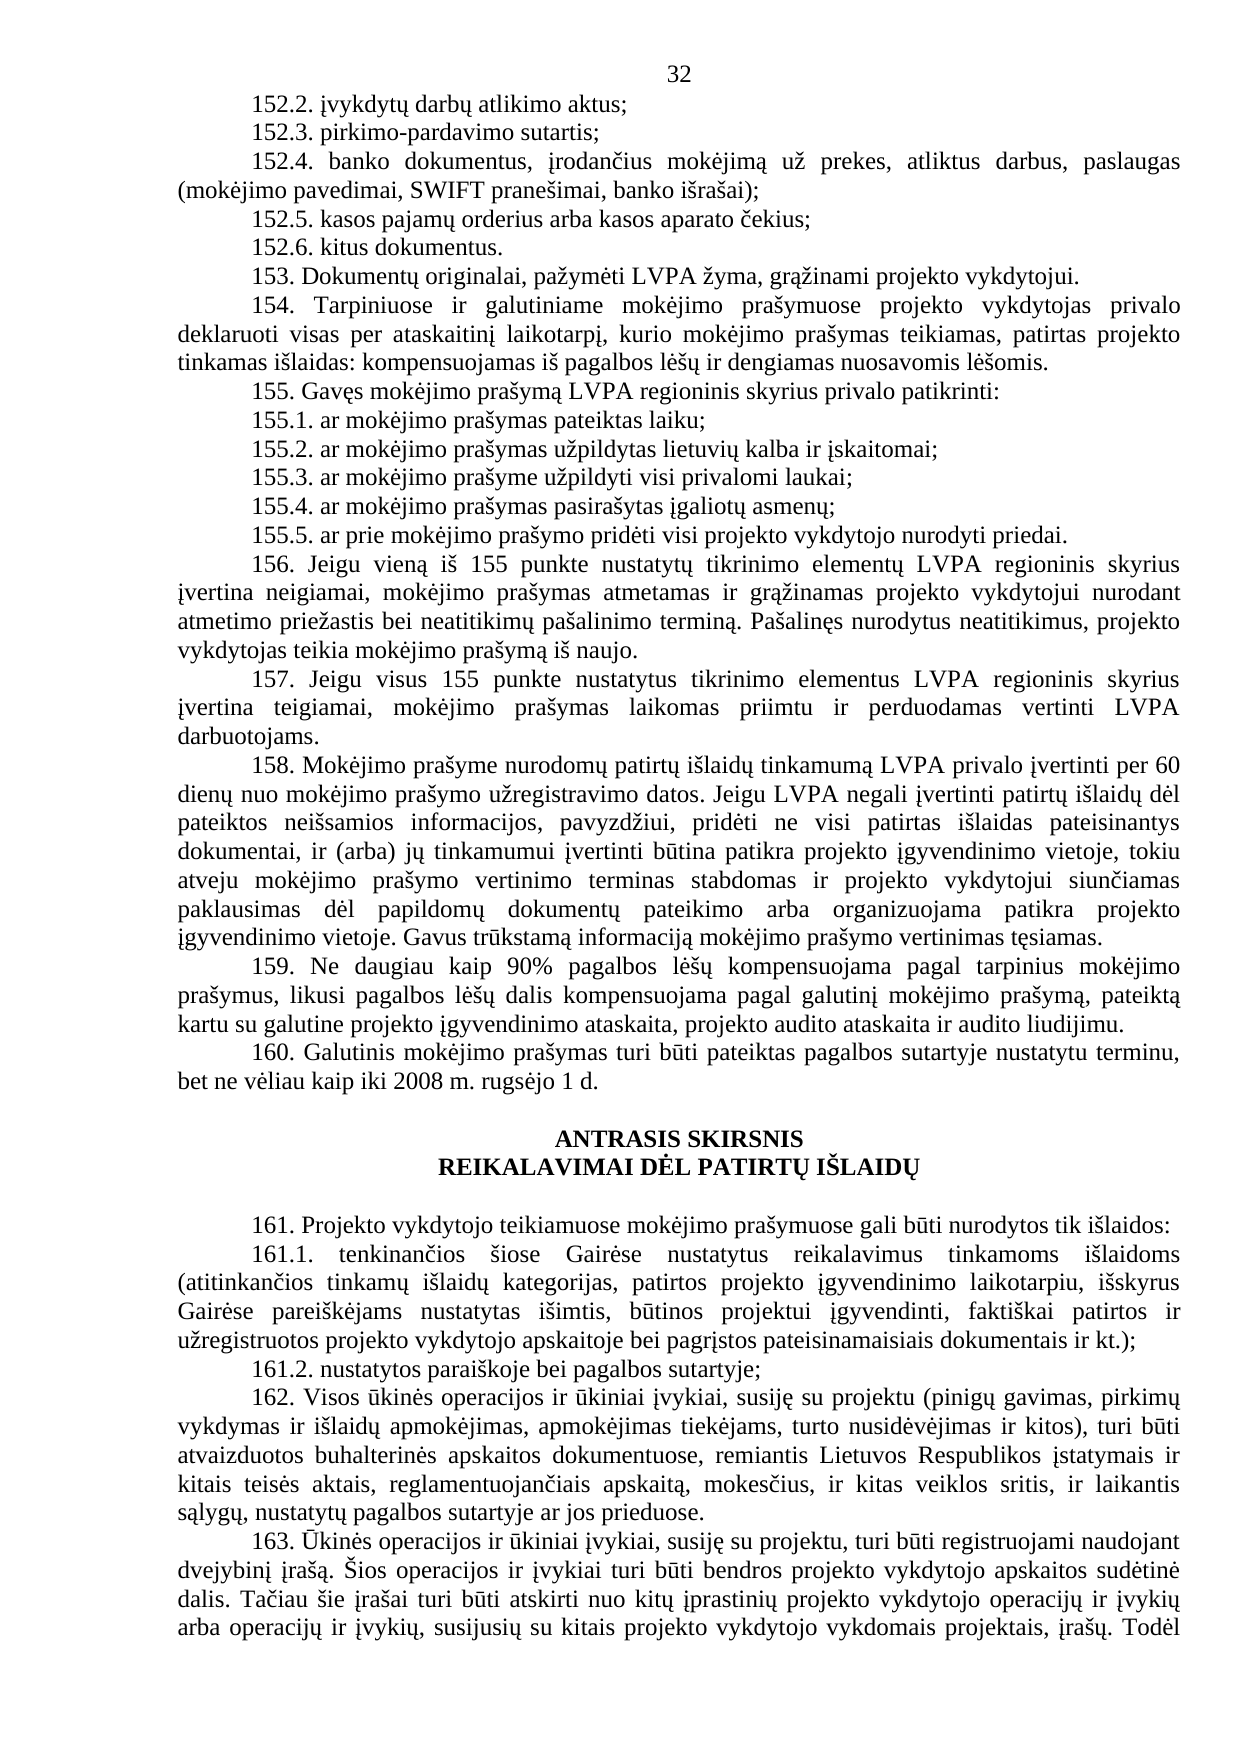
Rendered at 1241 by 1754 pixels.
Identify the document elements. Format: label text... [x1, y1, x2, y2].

text 158. Mokėjimo prašyme nurodomų patirtų išlaidų tinkamumą LVPA privalo įvertinti per 60 dienų nuo mokėjimo prašymo užregistravimo datos. Jeigu LVPA negali įvertinti patirtų išlaidų dėl pateiktos neišsamios informacijos, pavyzdžiui, pridėti ne visi patirtas išlaidas pateisinantys dokumentai, ir (arba) jų tinkamumui įvertinti būtina patikra projekto įgyvendinimo vietoje, tokiu atveju mokėjimo prašymo vertinimo terminas stabdomas ir projekto vykdytojui siunčiamas paklausimas dėl papildomų dokumentų pateikimo arba organizuojama patikra projekto įgyvendinimo vietoje. Gavus trūkstamą informaciją mokėjimo prašymo vertinimas tęsiamas. [177, 750, 1181, 951]
text 157. Jeigu visus 155 punkte nustatytus tikrinimo elementus LVPA regioninis skyrius įvertina teigiamai, mokėjimo prašymas laikomas priimtu ir perduodamas vertinti LVPA darbuotojams. [177, 664, 1181, 750]
text 154. Tarpiniuose ir galutiniame mokėjimo prašymuose projekto vykdytojas privalo deklaruoti visas per ataskaitinį laikotarpį, kurio mokėjimo prašymas teikiamas, patirtas projekto tinkamas išlaidas: kompensuojamas iš pagalbos lėšų ir dengiamas nuosavomis lėšomis. [177, 290, 1181, 376]
text 155.5. ar prie mokėjimo prašymo pridėti visi projekto vykdytojo nurodyti priedai. [177, 520, 1181, 549]
text ANTRASIS skirsnis [177, 1124, 1181, 1152]
text 152.5. kasos pajamų orderius arba kasos aparato čekius; [177, 204, 1181, 232]
text 163. Ūkinės operacijos ir ūkiniai įvykiai, susiję su projektu, turi būti registruojami naudojant dvejybinį įrašą. Šios operacijos ir įvykiai turi būti bendros projekto vykdytojo apskaitos sudėtinė dalis. Tačiau šie įrašai turi būti atskirti nuo kitų įprastinių projekto vykdytojo operacijų ir įvykių arba operacijų ir įvykių, susijusių su kitais projekto vykdytojo vykdomais projektais, įrašų. Todėl [177, 1526, 1181, 1641]
text 155.1. ar mokėjimo prašymas pateiktas laiku; [177, 405, 1181, 434]
text Reikalavimai dėl PATIRtų išlaidų [177, 1152, 1181, 1181]
text 155.2. ar mokėjimo prašymas užpildytas lietuvių kalba ir įskaitomai; [177, 434, 1181, 462]
text 162. Visos ūkinės operacijos ir ūkiniai įvykiai, susiję su projektu (pinigų gavimas, pirkimų vykdymas ir išlaidų apmokėjimas, apmokėjimas tiekėjams, turto nusidėvėjimas ir kitos), turi būti atvaizduotos buhalterinės apskaitos dokumentuose, remiantis Lietuvos Respublikos įstatymais ir kitais teisės aktais, reglamentuojančiais apskaitą, mokesčius, ir kitas veiklos sritis, ir laikantis sąlygų, nustatytų pagalbos sutartyje ar jos prieduose. [177, 1382, 1181, 1526]
text 161.1. tenkinančios šiose Gairėse nustatytus reikalavimus tinkamoms išlaidoms (atitinkančios tinkamų išlaidų kategorijas, patirtos projekto įgyvendinimo laikotarpiu, išskyrus Gairėse pareiškėjams nustatytas išimtis, būtinos projektui įgyvendinti, faktiškai patirtos ir užregistruotos projekto vykdytojo apskaitoje bei pagrįstos pateisinamaisiais dokumentais ir kt.); [177, 1239, 1181, 1354]
text 153. Dokumentų originalai, pažymėti LVPA žyma, grąžinami projekto vykdytojui. [177, 261, 1181, 290]
text 159. Ne daugiau kaip 90% pagalbos lėšų kompensuojama pagal tarpinius mokėjimo prašymus, likusi pagalbos lėšų dalis kompensuojama pagal galutinį mokėjimo prašymą, pateiktą kartu su galutine projekto įgyvendinimo ataskaita, projekto audito ataskaita ir audito liudijimu. [177, 951, 1181, 1037]
text 152.6. kitus dokumentus. [177, 232, 1181, 261]
text 161.2. nustatytos paraiškoje bei pagalbos sutartyje; [177, 1354, 1181, 1382]
text 155. Gavęs mokėjimo prašymą LVPA regioninis skyrius privalo patikrinti: [177, 376, 1181, 405]
text 152.3. pirkimo-pardavimo sutartis; [177, 117, 1181, 146]
text 156. Jeigu vieną iš 155 punkte nustatytų tikrinimo elementų LVPA regioninis skyrius įvertina neigiamai, mokėjimo prašymas atmetamas ir grąžinamas projekto vykdytojui nurodant atmetimo priežastis bei neatitikimų pašalinimo terminą. Pašalinęs nurodytus neatitikimus, projekto vykdytojas teikia mokėjimo prašymą iš naujo. [177, 549, 1181, 664]
text 152.4. banko dokumentus, įrodančius mokėjimą už prekes, atliktus darbus, paslaugas (mokėjimo pavedimai, SWIFT pranešimai, banko išrašai); [177, 146, 1181, 204]
text 152.2. įvykdytų darbų atlikimo aktus; [177, 89, 1181, 117]
text 155.3. ar mokėjimo prašyme užpildyti visi privalomi laukai; [177, 462, 1181, 491]
text 160. Galutinis mokėjimo prašymas turi būti pateiktas pagalbos sutartyje nustatytu terminu, bet ne vėliau kaip iki 2008 m. rugsėjo 1 d. [177, 1037, 1181, 1095]
text 161. Projekto vykdytojo teikiamuose mokėjimo prašymuose gali būti nurodytos tik išlaidos: [177, 1210, 1181, 1239]
text 155.4. ar mokėjimo prašymas pasirašytas įgaliotų asmenų; [177, 491, 1181, 520]
